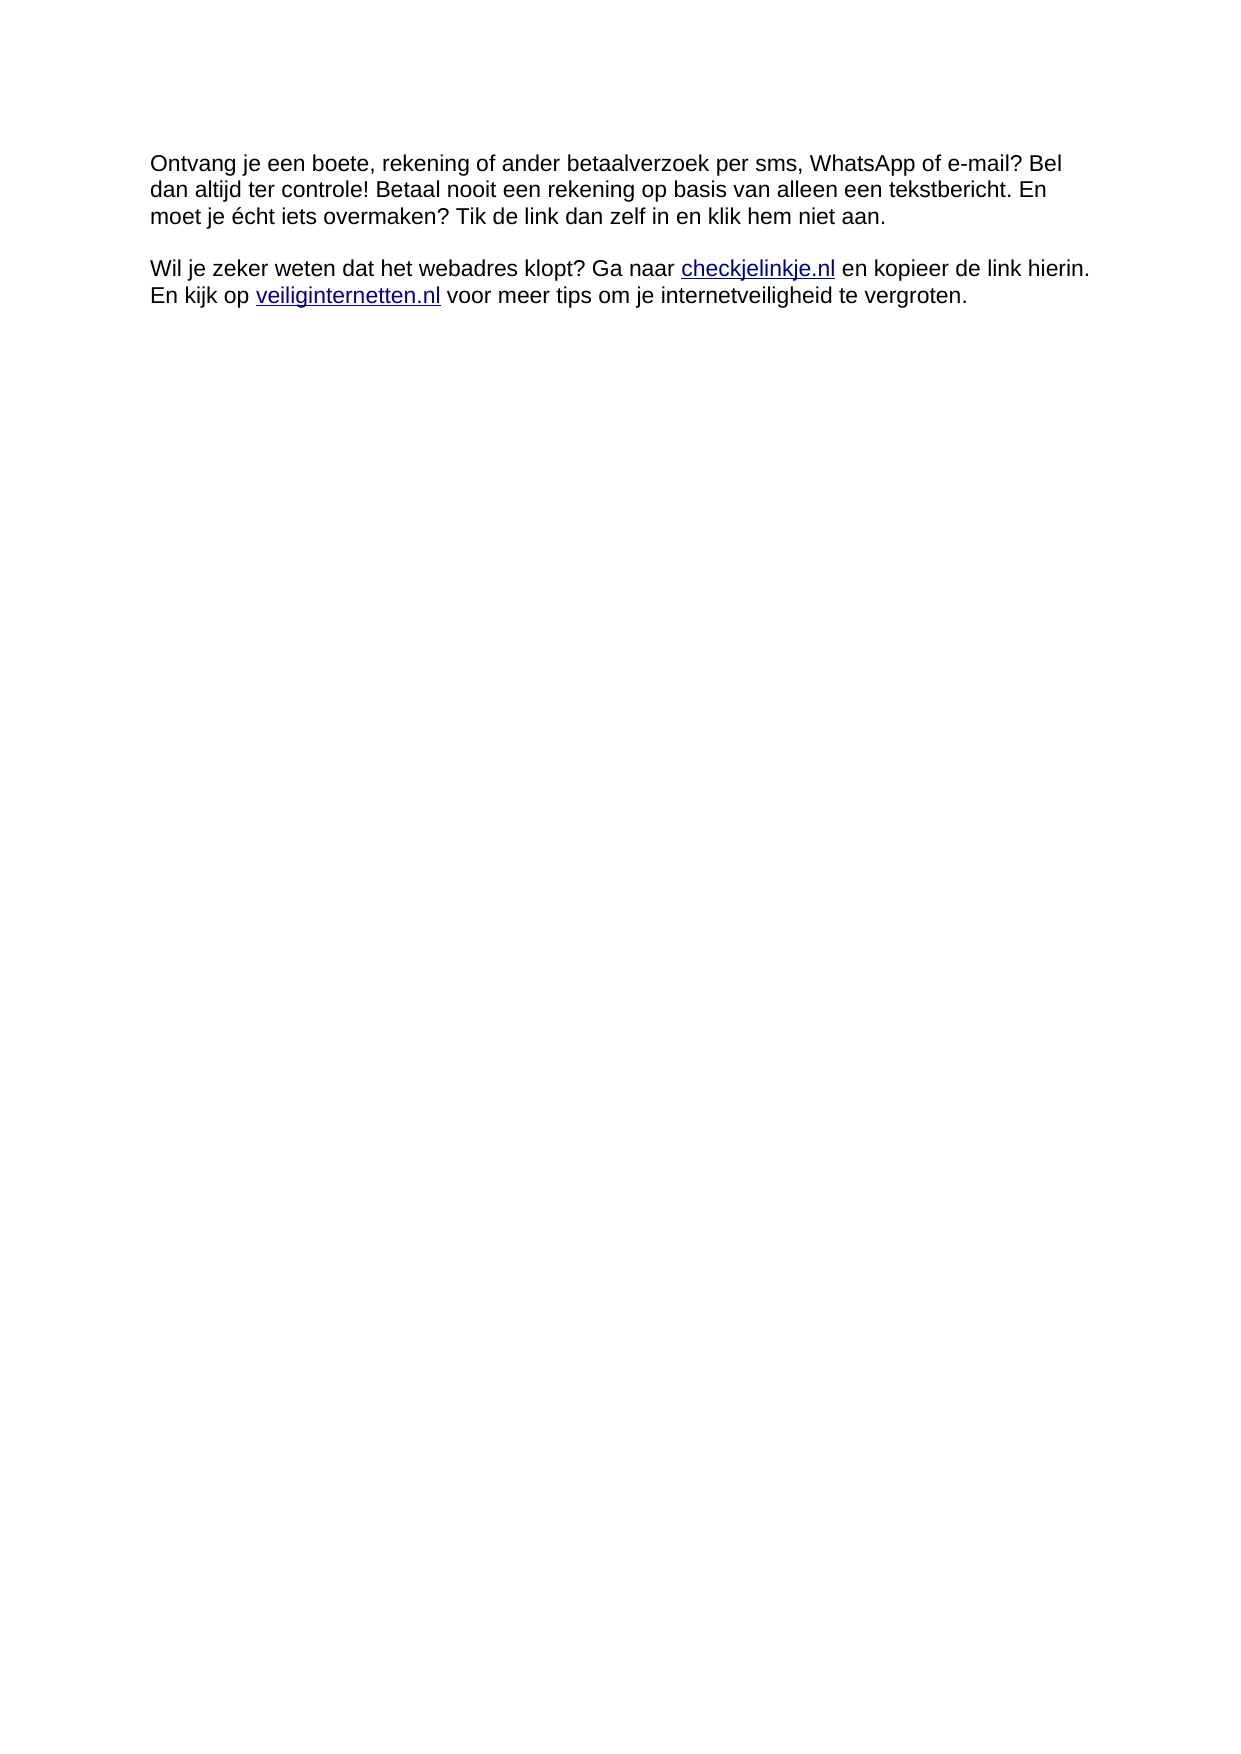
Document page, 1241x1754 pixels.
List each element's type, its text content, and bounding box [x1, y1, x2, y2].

text Ontvang je een boete, rekening of ander betaalverzoek per sms, WhatsApp of e-mail? Bel dan altijd ter controle! Betaal nooit een rekening op basis van alleen een tekstbericht. En moet je écht iets overmaken? Tik de link dan zelf in en klik hem niet aan. [150, 150, 1090, 229]
text Wil je zeker weten dat het webadres klopt? Ga naar checkjelinkje.nl en kopieer de link hierin. En kijk op veiliginternetten.nl voor meer tips om je internetveiligheid te vergroten. [150, 255, 1090, 308]
